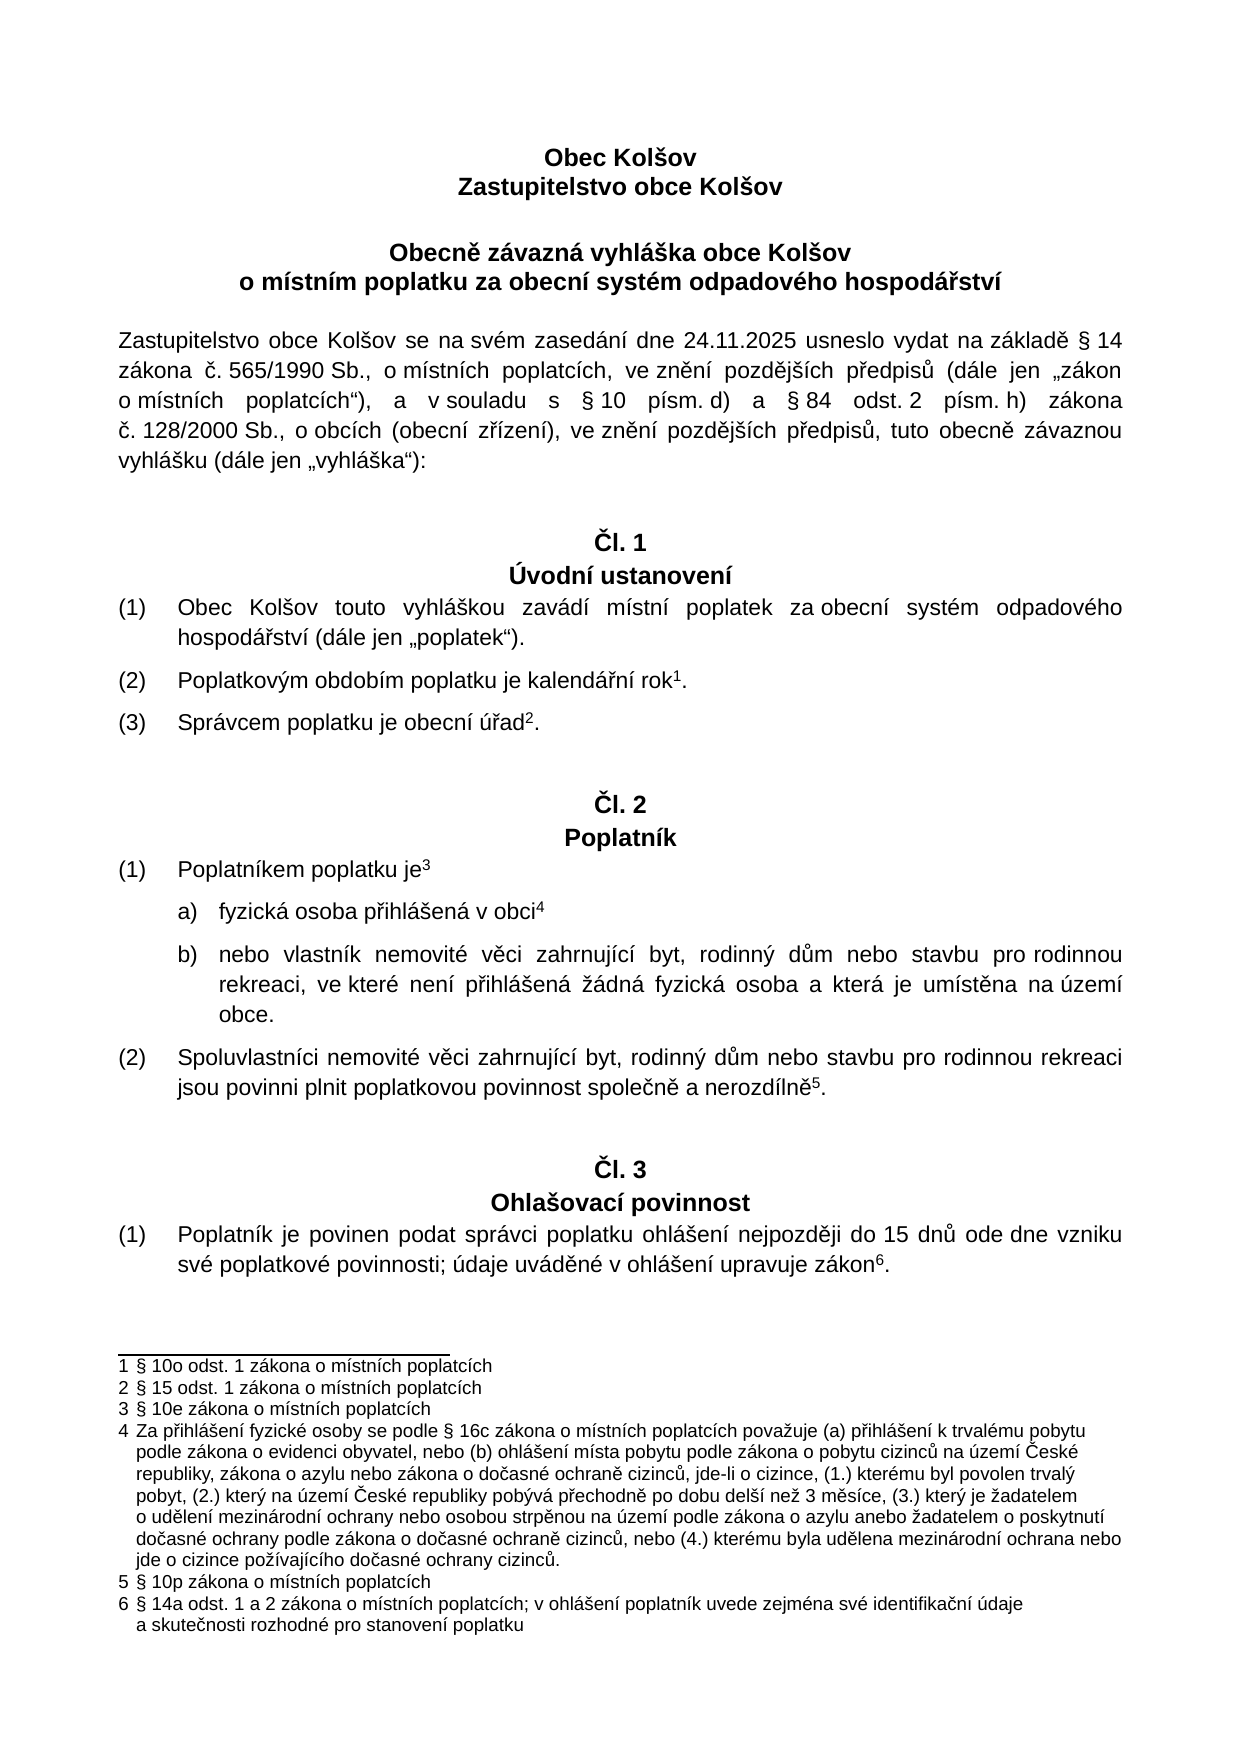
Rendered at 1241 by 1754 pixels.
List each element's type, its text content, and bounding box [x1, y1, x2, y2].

subtitle Obecně závazná vyhláška obce Kolšov o místním poplatku za obecní systém odpadového hospodářství [118, 238, 1122, 295]
list § 10e zákona o místních poplatcích [118, 1398, 1122, 1420]
list § 14a odst. 1 a 2 zákona o místních poplatcích; v ohlášení poplatník uvede zejména své identifikační údaje a skutečnosti rozhodné pro stanovení poplatku [118, 1592, 1122, 1635]
list Poplatníkem poplatku je [118, 856, 1122, 882]
list fyzická osoba přihlášená v obci [177, 898, 1122, 925]
list Správcem poplatku je obecní úřad. [118, 709, 1122, 736]
list § 10p zákona o místních poplatcích [118, 1571, 1122, 1592]
text Zastupitelstvo obce Kolšov se na svém zasedání dne 24.11.2025 usneslo vydat na základě § 14 zákona č. 565/1990 Sb., o místních poplatcích, ve znění pozdějších předpisů (dále jen „zákon o místních poplatcích“), a v souladu s § 10 písm. d) a § 84 odst. 2 písm. h) zákona č. 128/2000 Sb., o obcích (obecní zřízení), ve znění pozdějších předpisů, tuto obecně závaznou vyhlášku (dále jen „vyhláška“): [118, 327, 1122, 474]
list Za přihlášení fyzické osoby se podle § 16c zákona o místních poplatcích považuje (a) přihlášení k trvalému pobytu podle zákona o evidenci obyvatel, nebo (b) ohlášení místa pobytu podle zákona o pobytu cizinců na území České republiky, zákona o azylu nebo zákona o dočasné ochraně cizinců, jde-li o cizince, (1.) kterému byl povolen trvalý pobyt, (2.) který na území České republiky pobývá přechodně po dobu delší než 3 měsíce, (3.) který je žadatelem o udělení mezinárodní ochrany nebo osobou strpěnou na území podle zákona o azylu anebo žadatelem o poskytnutí dočasné ochrany podle zákona o dočasné ochraně cizinců, nebo (4.) kterému byla udělena mezinárodní ochrana nebo jde o cizince požívajícího dočasné ochrany cizinců. [118, 1420, 1122, 1571]
list Obec Kolšov touto vyhláškou zavádí místní poplatek za obecní systém odpadového hospodářství (dále jen „poplatek“). [118, 594, 1122, 650]
list § 15 odst. 1 zákona o místních poplatcích [118, 1377, 1122, 1398]
subtitle Čl. 2 Poplatník [118, 789, 1122, 851]
list § 10o odst. 1 zákona o místních poplatcích [118, 1355, 1122, 1377]
text Obec Kolšov Zastupitelstvo obce Kolšov [118, 143, 1122, 201]
subtitle Čl. 3 Ohlašovací povinnost [118, 1154, 1122, 1216]
list nebo vlastník nemovité věci zahrnující byt, rodinný dům nebo stavbu pro rodinnou rekreaci, ve které není přihlášená žádná fyzická osoba a která je umístěna na území obce. [177, 941, 1122, 1028]
subtitle Čl. 1 Úvodní ustanovení [118, 528, 1122, 589]
list Poplatník je povinen podat správci poplatku ohlášení nejpozději do 15 dnů ode dne vzniku své poplatkové povinnosti; údaje uváděné v ohlášení upravuje zákon. [118, 1221, 1122, 1277]
list Poplatkovým obdobím poplatku je kalendářní rok. [118, 667, 1122, 693]
list Spoluvlastníci nemovité věci zahrnující byt, rodinný dům nebo stavbu pro rodinnou rekreaci jsou povinni plnit poplatkovou povinnost společně a nerozdílně. [118, 1044, 1122, 1101]
